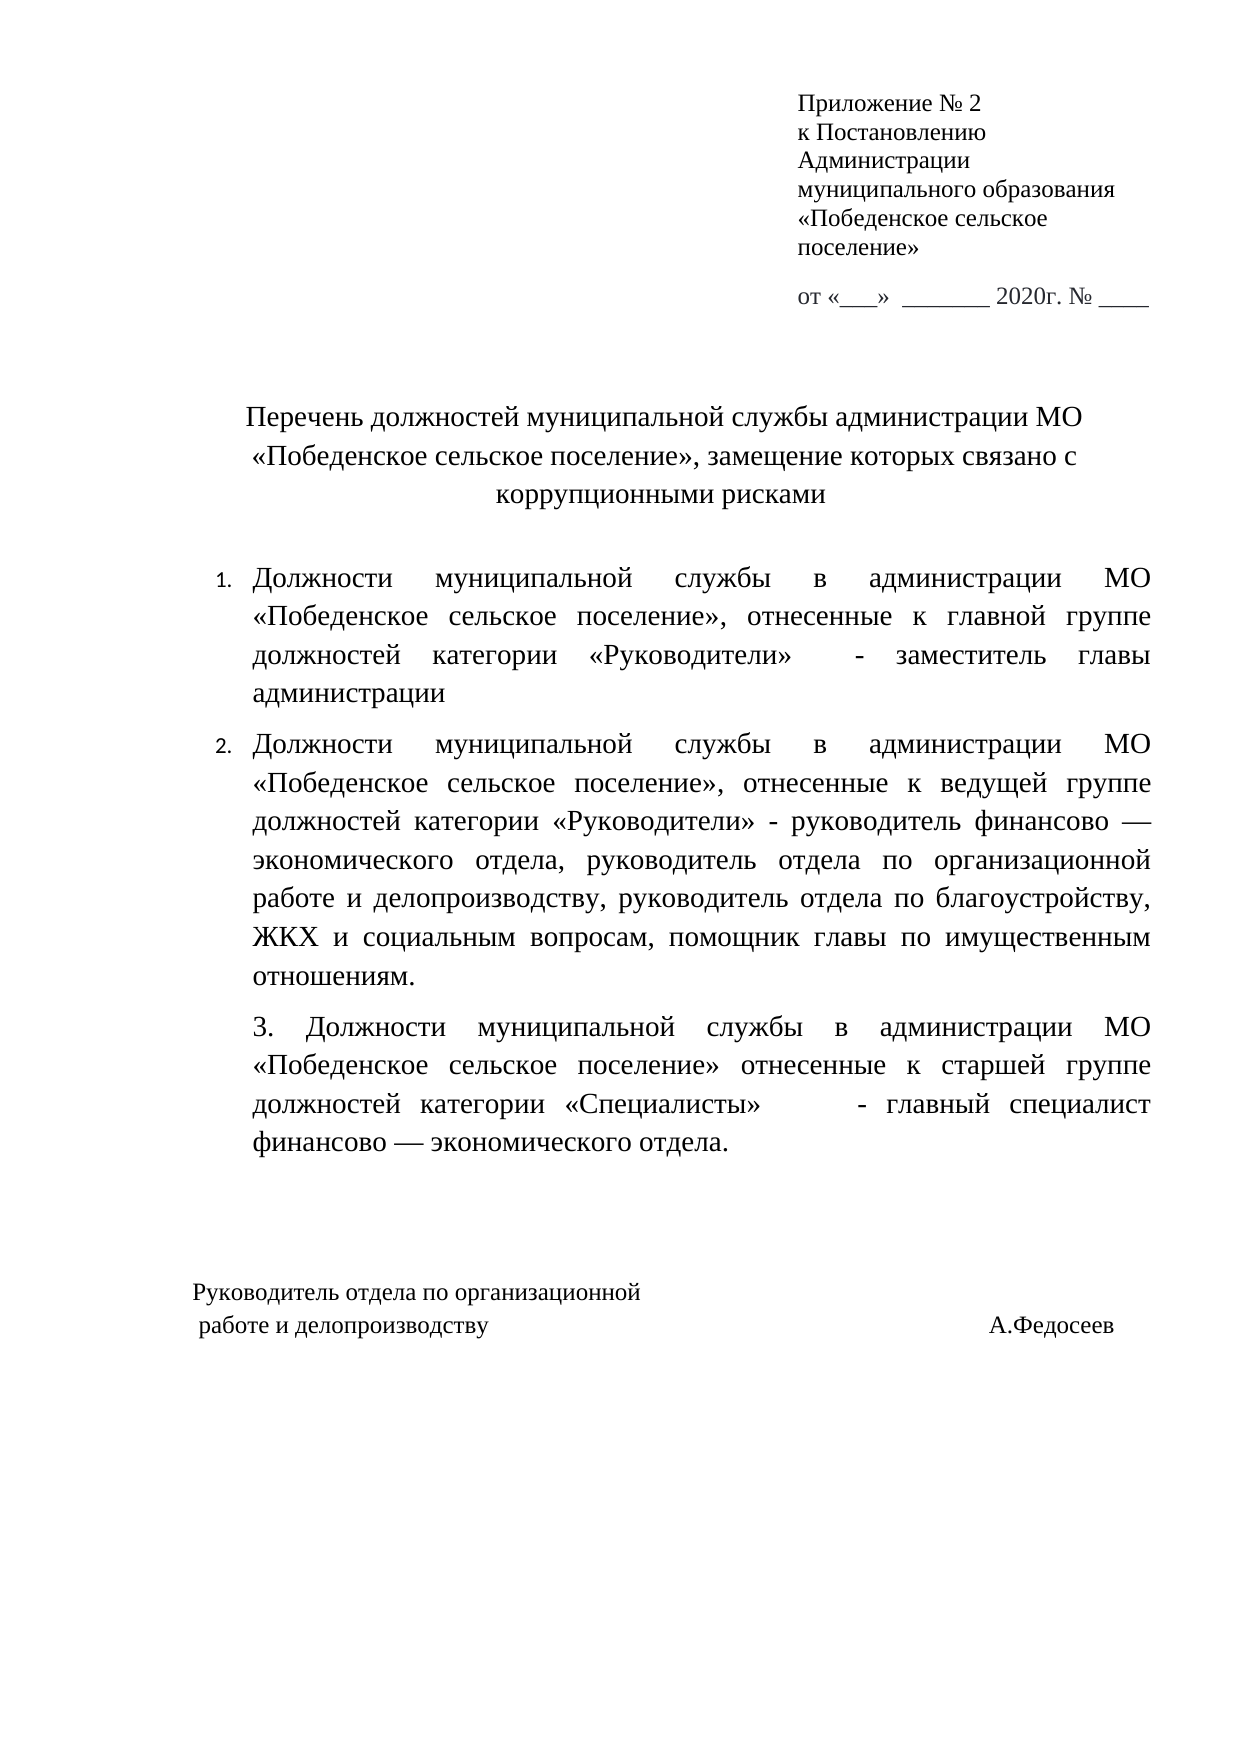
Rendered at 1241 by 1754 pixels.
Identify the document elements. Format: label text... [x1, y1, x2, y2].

list 3. Должности муниципальной службы в администрации МО «Победенское сельское поселение» отнесенные к старшей группе должностей категории «Специалисты» - главный специалист финансово — экономического отдела. [215, 1009, 1152, 1158]
text Приложение № 2 [797, 88, 1152, 117]
text от «___» _______ 2020г. № ____ [797, 281, 1152, 310]
list Должности муниципальной службы в администрации МО «Победенское сельское поселение», отнесенные к главной группе должностей категории «Руководители» - заместитель главы администрации [215, 560, 1152, 709]
text Перечень должностей муниципальной службы администрации МО «Победенское сельское поселение», замещение которых связано с коррупционными рисками [177, 399, 1152, 510]
text Руководитель отдела по организационной [176, 1277, 1152, 1306]
list Должности муниципальной службы в администрации МО «Победенское сельское поселение», отнесенные к ведущей группе должностей категории «Руководители» - руководитель финансово — экономического отдела, руководитель отдела по организационной работе и делопроизводству, руководитель отдела по благоустройству, ЖКХ и социальным вопросам, помощник главы по имущественным отношениям. [215, 726, 1152, 991]
text работе и делопроизводству А.Федосеев [176, 1310, 1152, 1339]
text к Постановлению Администрации муниципального образования [797, 117, 1152, 203]
text «Победенское сельское поселение» [797, 203, 1152, 260]
